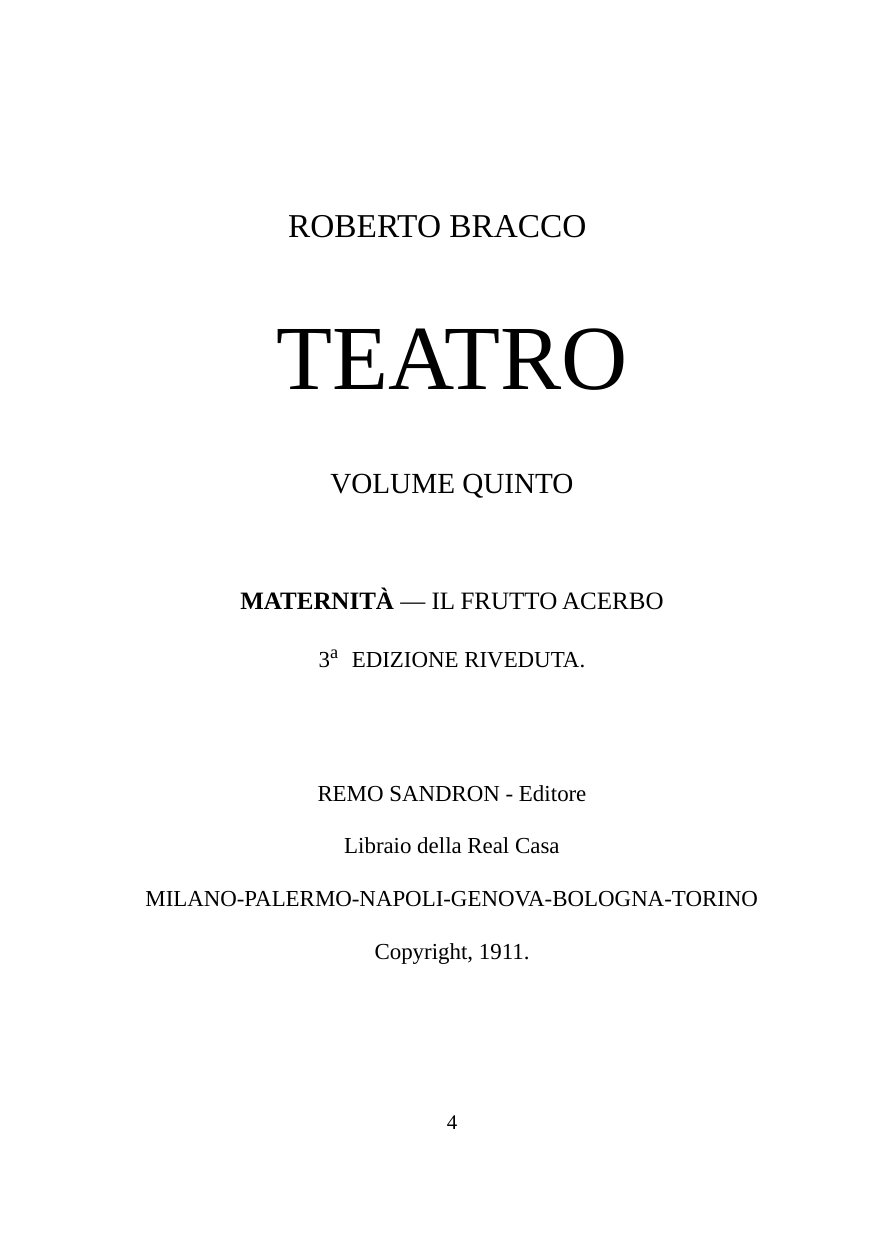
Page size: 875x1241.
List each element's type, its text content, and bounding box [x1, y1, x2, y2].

text MILANO-PALERMO-NAPOLI-GENOVA-BOLOGNA-TORINO [106, 885, 768, 911]
text MATERNITÀ — IL FRUTTO ACERBO [106, 586, 768, 615]
text 3a EDIZIONE RIVEDUTA. [106, 642, 768, 674]
text ROBERTO BRACCO [106, 206, 768, 245]
text Copyright, 1911. [106, 938, 768, 964]
text REMO SANDRON - Editore [106, 780, 768, 806]
text VOLUME QUINTO [106, 467, 768, 500]
text Libraio della Real Casa [106, 832, 768, 859]
text TEATRO [106, 304, 768, 409]
